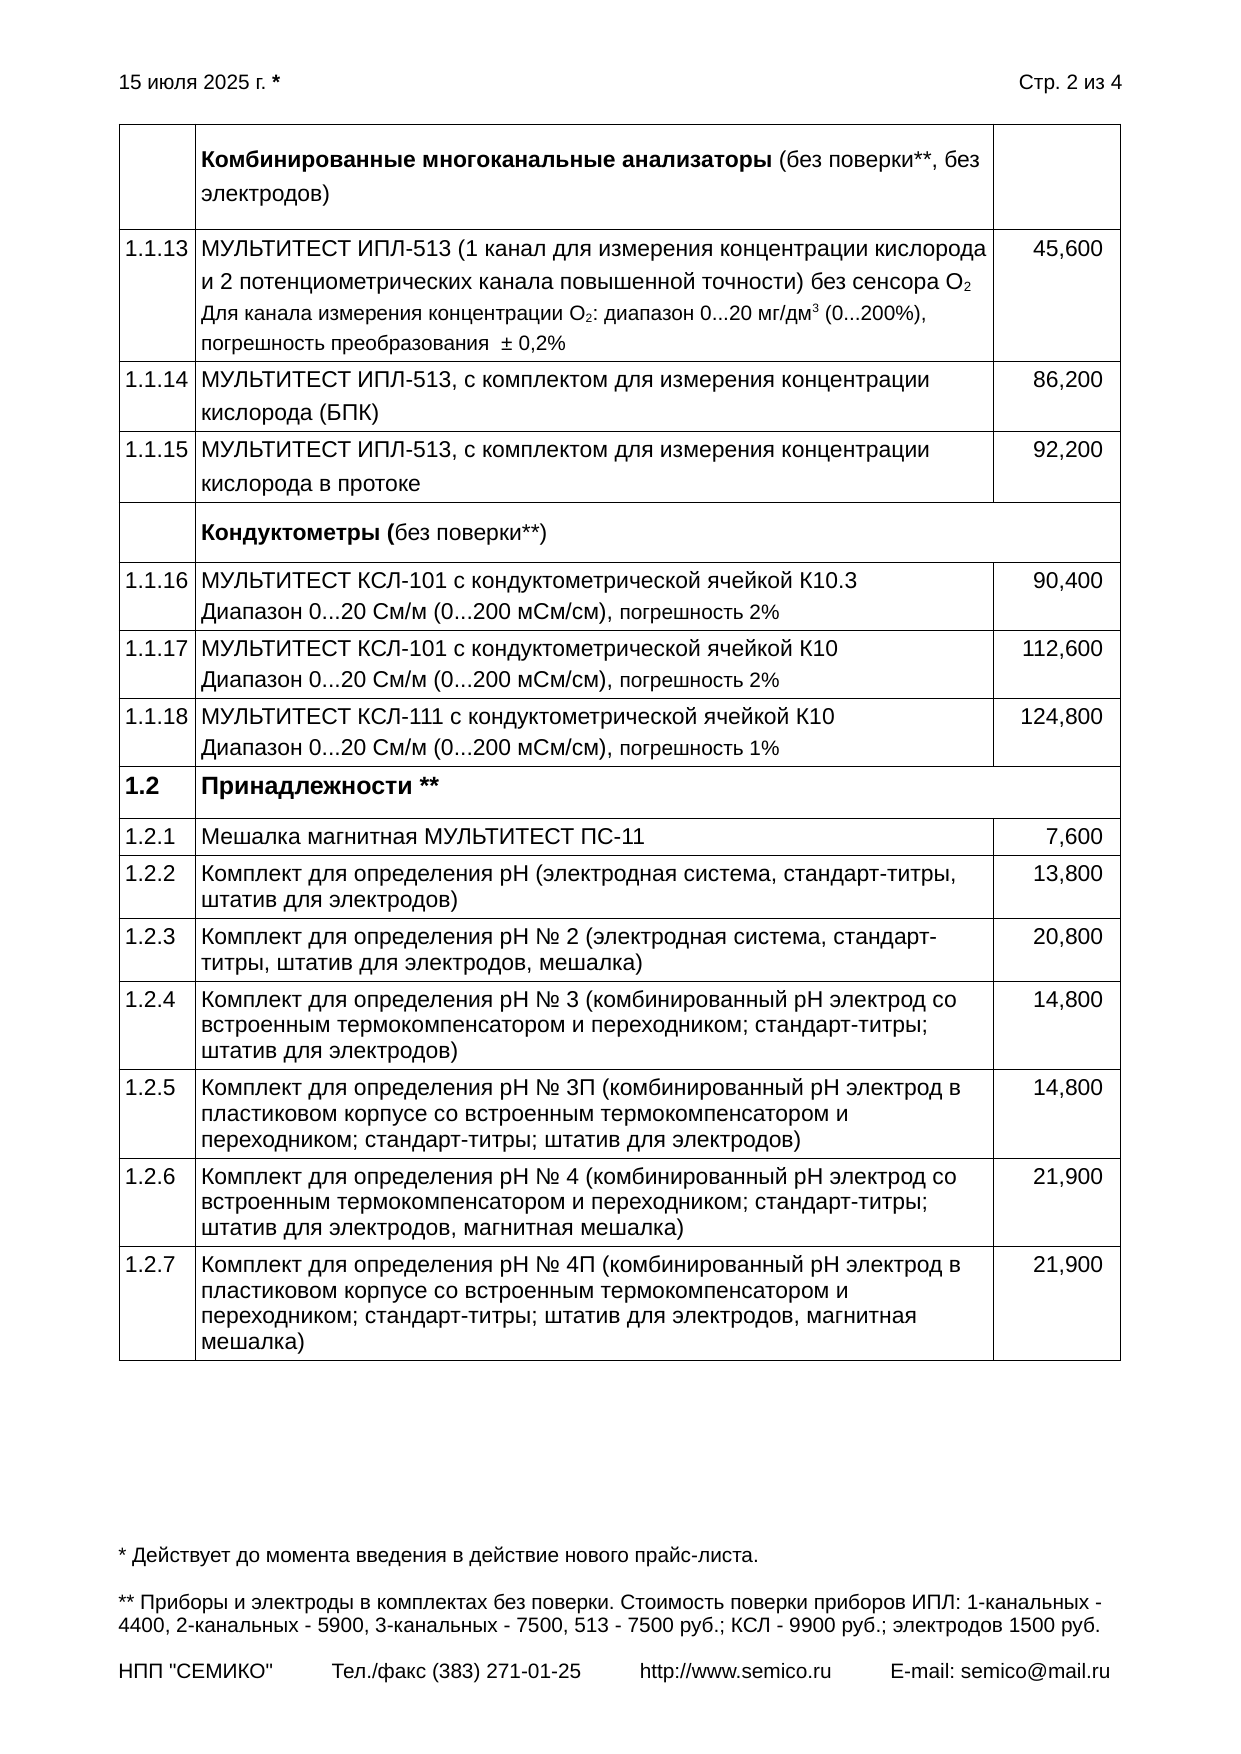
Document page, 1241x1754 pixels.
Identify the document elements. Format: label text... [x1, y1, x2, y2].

table_cell Комплект для определения pH № 4 (комбинированный pH электрод со встроенным термокомпенсатором и переходником; стандарт-титры; штатив для электродов, магнитная мешалка) [196, 1159, 993, 1246]
table_cell Принадлежности ** [196, 767, 1120, 818]
table_cell Кондуктометры (без поверки**) [196, 503, 1120, 562]
table_cell 20 800 [994, 919, 1120, 981]
table_cell МУЛЬТИТЕСТ КСЛ-101 с кондуктометрической ячейкой К10.3 Диапазон 0...20 См/м (0...200 мСм/см), погрешность 2% [196, 563, 993, 630]
table_cell Комплект для определения pH (электродная система, стандарт-титры, штатив для электродов) [196, 856, 993, 918]
table_cell 1.2.3 [120, 919, 195, 981]
table_cell Мешалка магнитная МУЛЬТИТЕСТ ПС-11 [196, 819, 993, 855]
table_cell 14 800 [994, 982, 1120, 1069]
table_cell 1.1.14 [120, 362, 195, 431]
table_header Комбинированные многоканальные анализаторы (без поверки**, без электродов) [196, 125, 993, 229]
table_cell 1.2.6 [120, 1159, 195, 1246]
table_header [994, 125, 1120, 229]
table_header [120, 125, 195, 229]
table_cell Комплект для определения pH № 4П (комбинированный pH электрод в пластиковом корпусе со встроенным термокомпенсатором и переходником; стандарт-титры; штатив для электродов, магнитная мешалка) [196, 1247, 993, 1360]
table_cell Комплект для определения pH № 3 (комбинированный pH электрод со встроенным термокомпенсатором и переходником; стандарт-титры; штатив для электродов) [196, 982, 993, 1069]
table_cell МУЛЬТИТЕСТ ИПЛ-513, с комплектом для измерения концентрации кислорода (БПК) [196, 362, 993, 431]
table_cell 1.2 [120, 767, 195, 818]
table_cell 1.2.1 [120, 819, 195, 855]
table_cell МУЛЬТИТЕСТ ИПЛ-513, с комплектом для измерения концентрации кислорода в протоке [196, 432, 993, 502]
table_cell 1.1.17 [120, 631, 195, 698]
table_cell 45 600 [994, 230, 1120, 361]
table_cell 1.1.13 [120, 230, 195, 361]
table_cell 1.1.15 [120, 432, 195, 502]
table_cell 21 900 [994, 1159, 1120, 1246]
table_cell 112 600 [994, 631, 1120, 698]
table_cell Комплект для определения pH № 2 (электродная система, стандарт-титры, штатив для электродов, мешалка) [196, 919, 993, 981]
table_cell 90 400 [994, 563, 1120, 630]
table_cell 124 800 [994, 699, 1120, 766]
table_cell 21 900 [994, 1247, 1120, 1360]
table_cell Комплект для определения pH № 3П (комбинированный pH электрод в пластиковом корпусе со встроенным термокомпенсатором и переходником; стандарт-титры; штатив для электродов) [196, 1070, 993, 1158]
table_cell 1.2.7 [120, 1247, 195, 1360]
table_cell МУЛЬТИТЕСТ КСЛ-101 с кондуктометрической ячейкой К10 Диапазон 0...20 См/м (0...200 мСм/см), погрешность 2% [196, 631, 993, 698]
table_cell МУЛЬТИТЕСТ ИПЛ-513 (1 канал для измерения концентрации кислорода и 2 потенциометрических канала повышенной точности) без сенсора O2 Для канала измерения концентрации O2: диапазон 0...20 мг/дм3 (0...200%), погрешность преобразования ± 0,2% [196, 230, 993, 361]
table_cell 86 200 [994, 362, 1120, 431]
table_cell 92 200 [994, 432, 1120, 502]
table_cell 13 800 [994, 856, 1120, 918]
table_cell 1.2.4 [120, 982, 195, 1069]
table_cell 1.1.18 [120, 699, 195, 766]
table_cell [120, 503, 195, 562]
table_cell 1.1.16 [120, 563, 195, 630]
table_cell 1.2.5 [120, 1070, 195, 1158]
table_cell 14 800 [994, 1070, 1120, 1158]
table_cell 7 600 [994, 819, 1120, 855]
table_cell МУЛЬТИТЕСТ КСЛ-111 с кондуктометрической ячейкой К10 Диапазон 0...20 См/м (0...200 мСм/см), погрешность 1% [196, 699, 993, 766]
table_cell 1.2.2 [120, 856, 195, 918]
